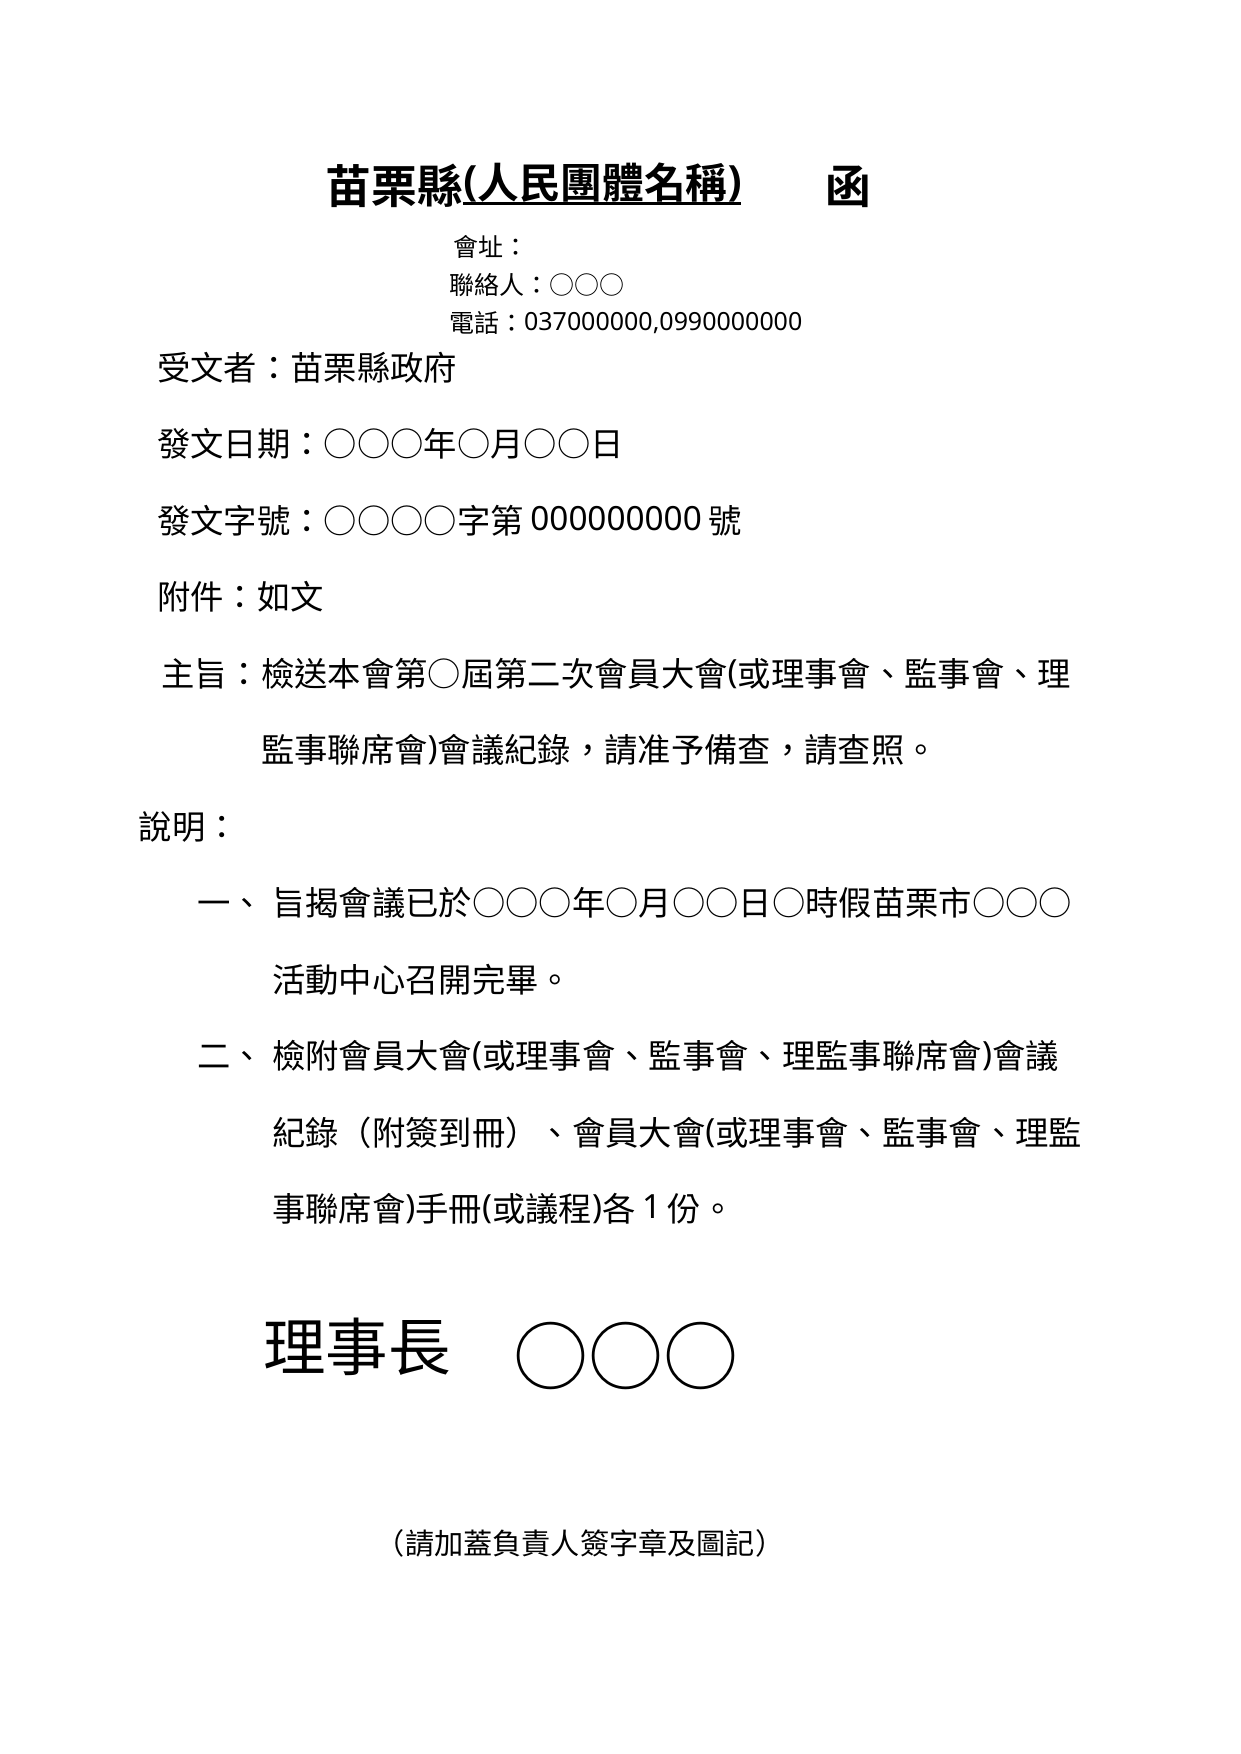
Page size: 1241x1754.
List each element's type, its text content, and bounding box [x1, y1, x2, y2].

text 發文字號：○○○○字第000000000號 [157, 495, 1083, 571]
text 受文者：苗栗縣政府 [157, 342, 1083, 418]
text 說明： [112, 801, 1083, 877]
text 主旨：檢送本會第○屆第二次會員大會(或理事會、監事會、理監事聯席會)會議紀錄，請准予備查，請查照。 [161, 648, 1083, 801]
text 聯絡人：○○○ [157, 265, 1083, 303]
text 附件：如文 [157, 571, 1083, 648]
list 檢附會員大會(或理事會、監事會、理監事聯席會)會議紀錄（附簽到冊）、會員大會(或理事會、監事會、理監事聯席會)手冊(或議程)各1份。 [197, 1030, 1083, 1259]
text 電話：037000000,0990000000 [157, 303, 1083, 342]
list 旨揭會議已於○○○年○月○○日○時假苗栗市○○○活動中心召開完畢。 [197, 877, 1083, 1030]
text 會址： [161, 227, 1083, 265]
text 理事長 ○○○ [157, 1297, 1083, 1412]
text 發文日期：○○○年○月○○日 [157, 418, 1083, 495]
text 苗栗縣(人民團體名稱) 函 [112, 151, 1083, 227]
text （請加蓋負責人簽字章及圖記） [157, 1521, 1083, 1597]
